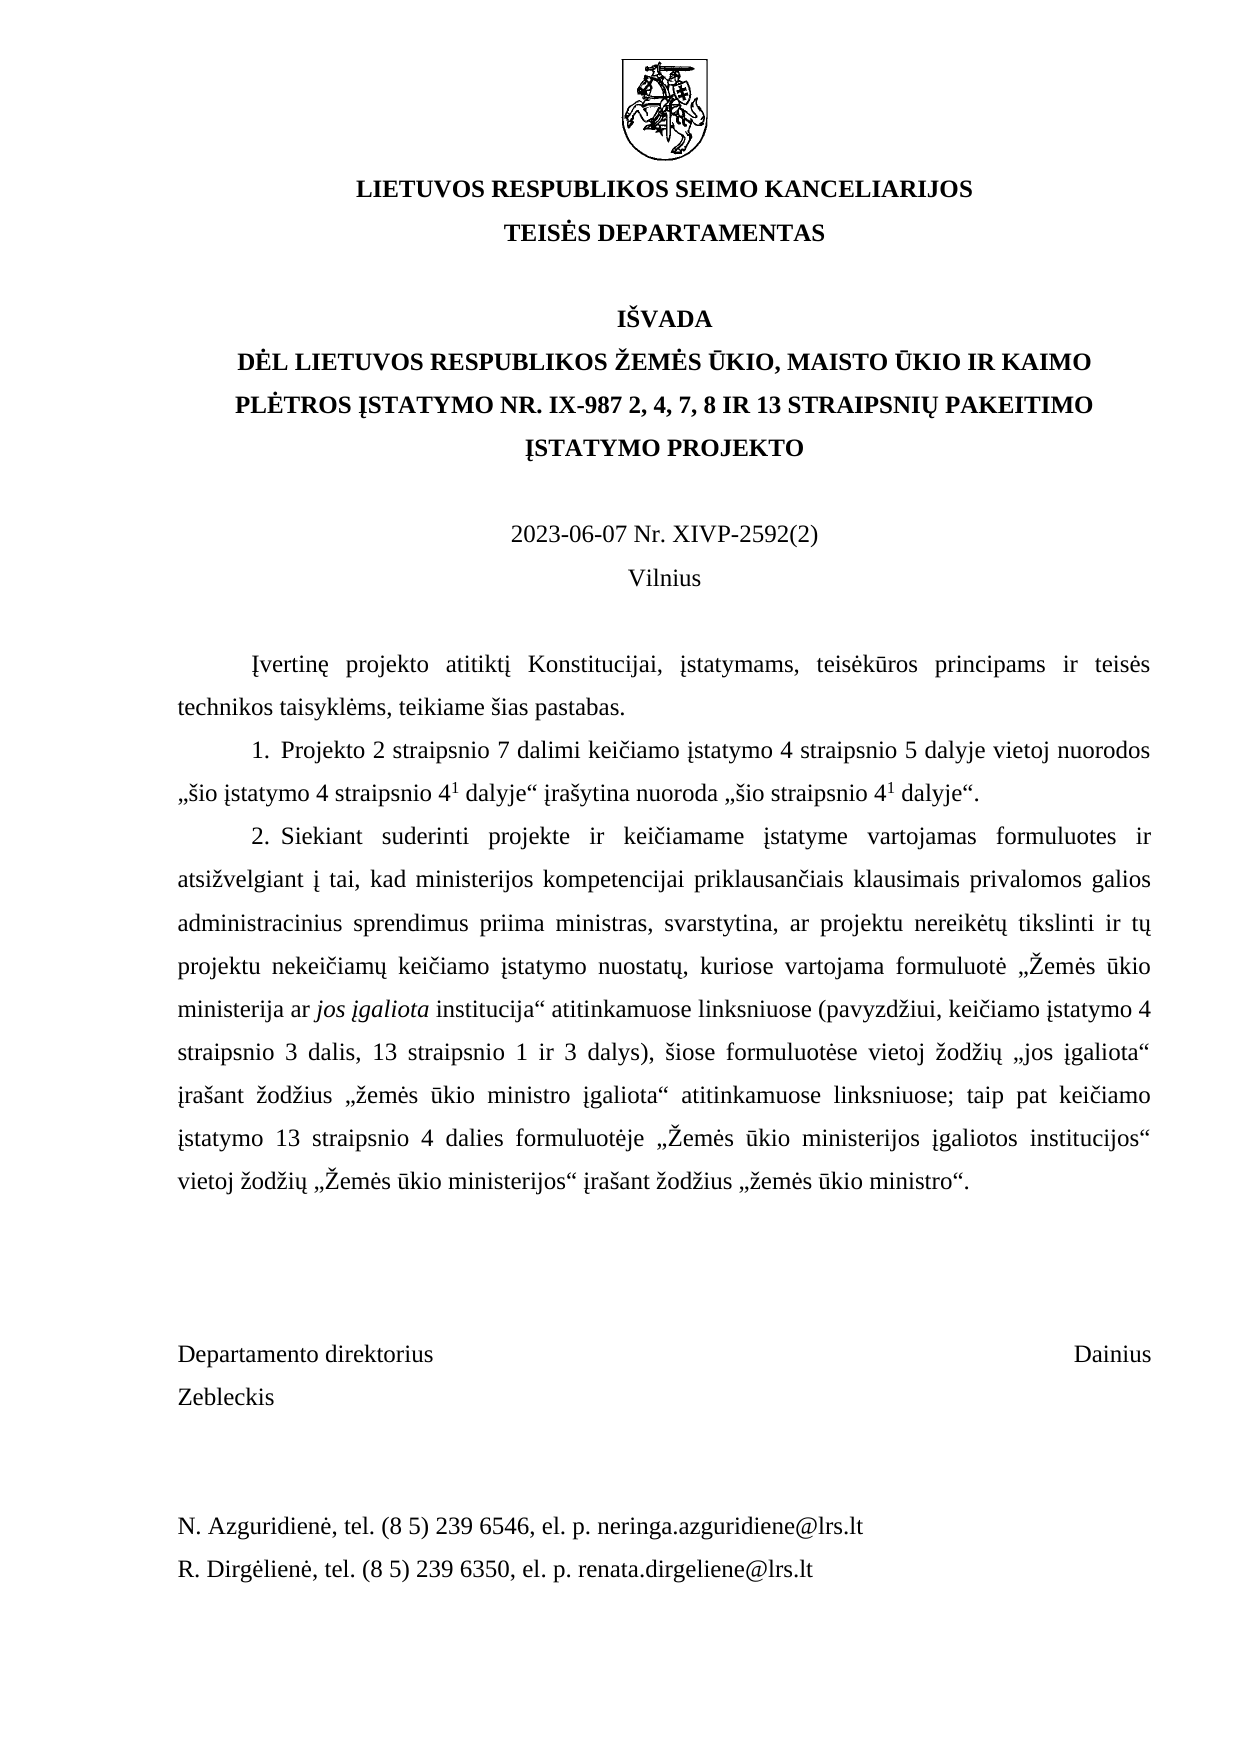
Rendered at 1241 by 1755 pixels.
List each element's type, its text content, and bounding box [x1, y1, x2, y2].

text Departamento direktorius Dainius Zebleckis [177, 1339, 1152, 1411]
text 2023-06-07 Nr. XIVP-2592(2) [177, 519, 1152, 548]
text R. Dirgėlienė, tel. (8 5) 239 6350, el. p. renata.dirgeliene@lrs.lt [177, 1554, 1152, 1583]
text Vilnius [177, 563, 1152, 591]
text LIETUVOS RESPUBLIKOS SEIMO KANCELIARIJOS [177, 174, 1152, 203]
list Projekto 2 straipsnio 7 dalimi keičiamo įstatymo 4 straipsnio 5 dalyje vietoj nuorodos „šio įstatymo 4 straipsnio 41 dalyje“ įrašytina nuoroda „šio straipsnio 41 dalyje“. [177, 735, 1152, 807]
text ĮSTATYMO PROJEKTO [177, 433, 1152, 462]
text IŠVADA [177, 304, 1152, 333]
text Įvertinę projekto atitiktį Konstitucijai, įstatymams, teisėkūros principams ir teisės technikos taisyklėms, teikiame šias pastabas. [177, 649, 1152, 721]
text N. Azguridienė, tel. (8 5) 239 6546, el. p. neringa.azguridiene@lrs.lt [177, 1511, 1152, 1540]
text DĖL LIETUVOS RESPUBLIKOS ŽEMĖS ŪKIO, MAISTO ŪKIO IR KAIMO PLĖTROS ĮSTATYMO NR. IX-987 2, 4, 7, 8 IR 13 STRAIPSNIŲ PAKEITIMO [177, 347, 1152, 419]
subtitle TEISĖS DEPARTAMENTAS [177, 218, 1152, 246]
list Siekiant suderinti projekte ir keičiamame įstatyme vartojamas formuluotes ir atsižvelgiant į tai, kad ministerijos kompetencijai priklausančiais klausimais privalomos galios administracinius sprendimus priima ministras, svarstytina, ar projektu nereikėtų tikslinti ir tų projektu nekeičiamų keičiamo įstatymo nuostatų, kuriose vartojama formuluotė „Žemės ūkio ministerija ar jos įgaliota institucija“ atitinkamuose linksniuose (pavyzdžiui, keičiamo įstatymo 4 straipsnio 3 dalis, 13 straipsnio 1 ir 3 dalys), šiose formuluotėse vietoj žodžių „jos įgaliota“ įrašant žodžius „žemės ūkio ministro įgaliota“ atitinkamuose linksniuose; taip pat keičiamo įstatymo 13 straipsnio 4 dalies formuluotėje „Žemės ūkio ministerijos įgaliotos institucijos“ vietoj žodžių „Žemės ūkio ministerijos“ įrašant žodžius „žemės ūkio ministro“. [177, 821, 1152, 1195]
